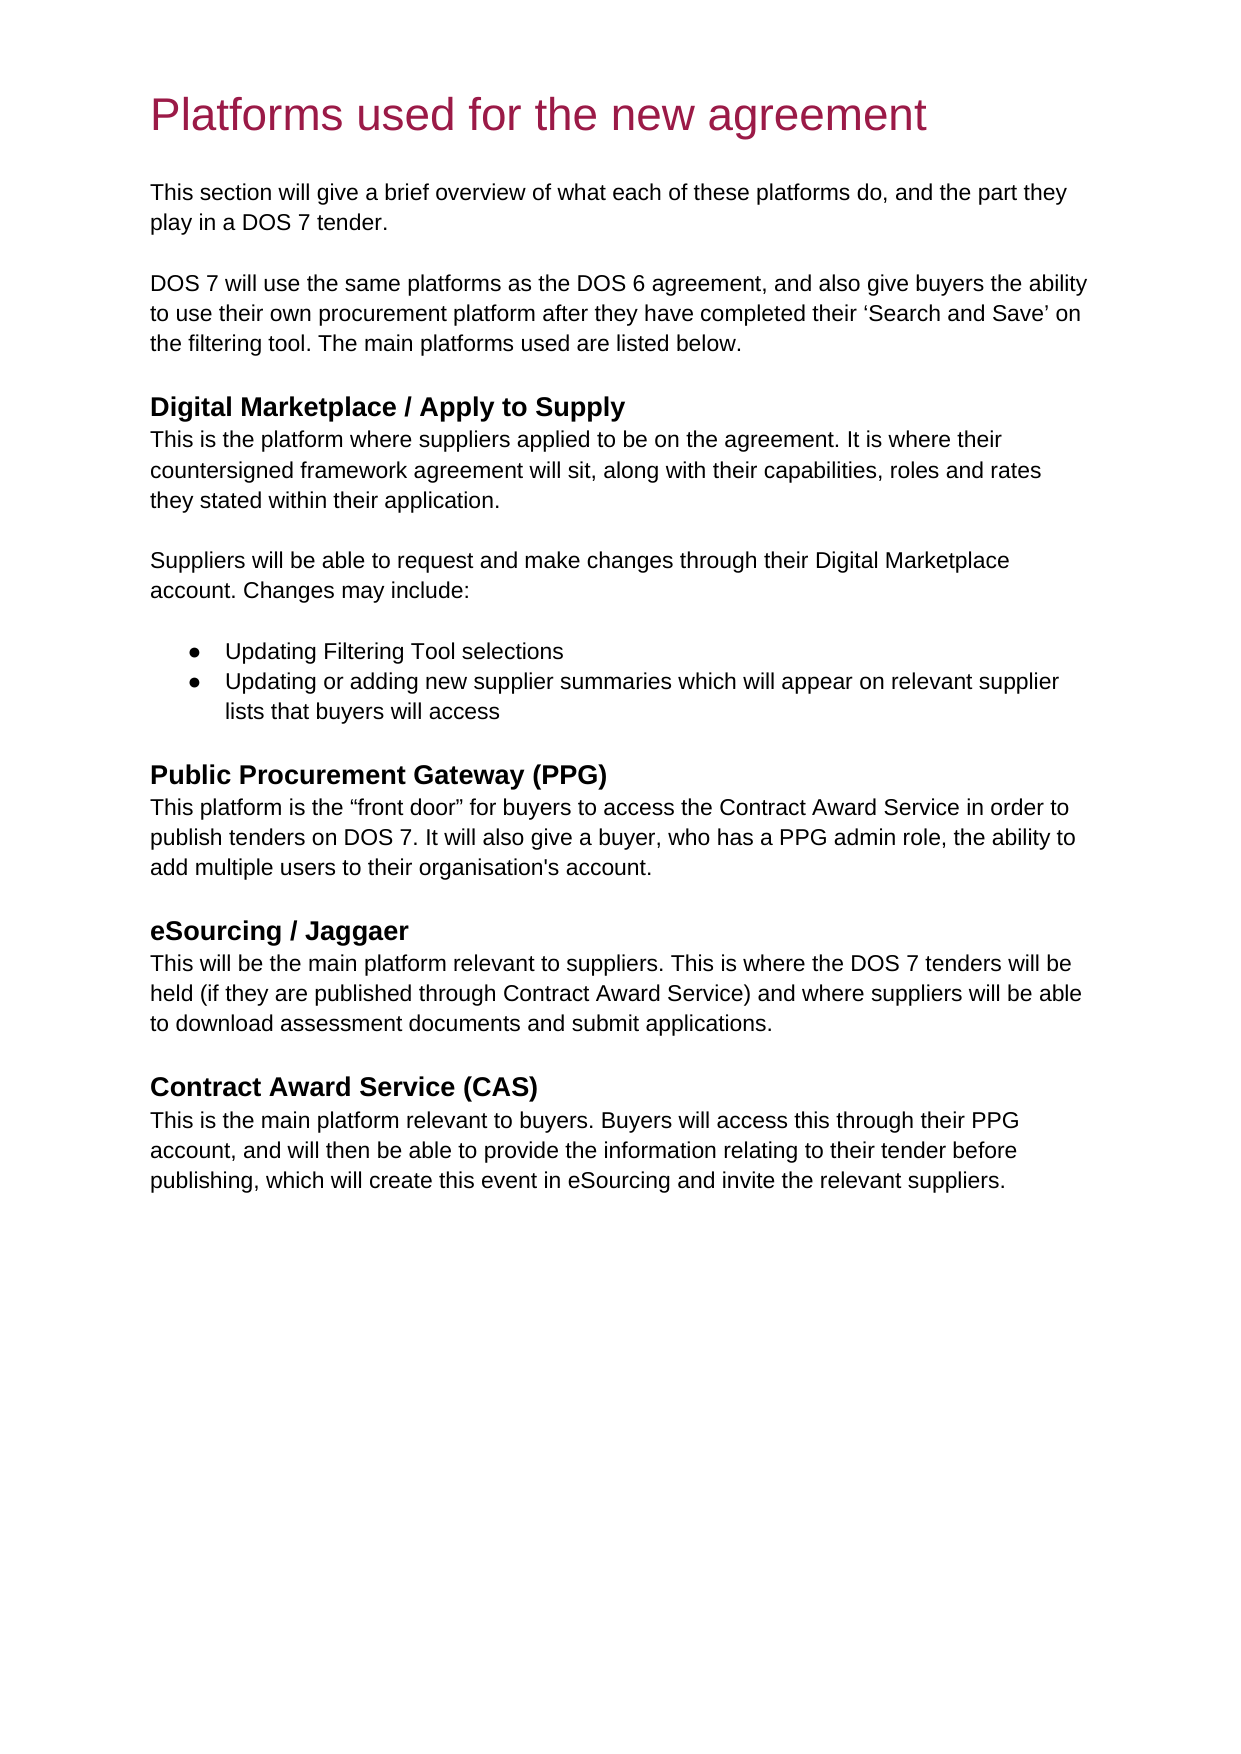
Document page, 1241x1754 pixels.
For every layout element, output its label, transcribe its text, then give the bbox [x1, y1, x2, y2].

text Suppliers will be able to request and make changes through their Digital Marketplace account. Changes may include: [150, 547, 1090, 604]
text Digital Marketplace / Apply to Supply [150, 391, 1090, 422]
subtitle Platforms used for the new agreement [150, 87, 1090, 140]
text This is the platform where suppliers applied to be on the agreement. It is where their countersigned framework agreement will sit, along with their capabilities, roles and rates they stated within their application. [150, 426, 1090, 513]
text Contract Award Service (CAS) [150, 1071, 1090, 1102]
list Updating Filtering Tool selections [187, 638, 1090, 664]
text This is the main platform relevant to buyers. Buyers will access this through their PPG account, and will then be able to provide the information relating to their tender before publishing, which will create this event in eSourcing and invite the relevant suppliers. [150, 1107, 1090, 1193]
text eSourcing / Jaggaer This will be the main platform relevant to suppliers. This is where the DOS 7 tenders will be held (if they are published through Contract Award Service) and where suppliers will be able to download assessment documents and submit applications. [150, 915, 1090, 1037]
text This section will give a brief overview of what each of these platforms do, and the part they play in a DOS 7 tender. [150, 179, 1090, 236]
list Updating or adding new supplier summaries which will appear on relevant supplier lists that buyers will access [187, 668, 1090, 725]
text DOS 7 will use the same platforms as the DOS 6 agreement, and also give buyers the ability to use their own procurement platform after they have completed their ‘Search and Save’ on the filtering tool. The main platforms used are listed below. [150, 270, 1090, 356]
text Public Procurement Gateway (PPG) This platform is the “front door” for buyers to access the Contract Award Service in order to publish tenders on DOS 7. It will also give a buyer, who has a PPG admin role, the ability to add multiple users to their organisation's account. [150, 759, 1090, 881]
